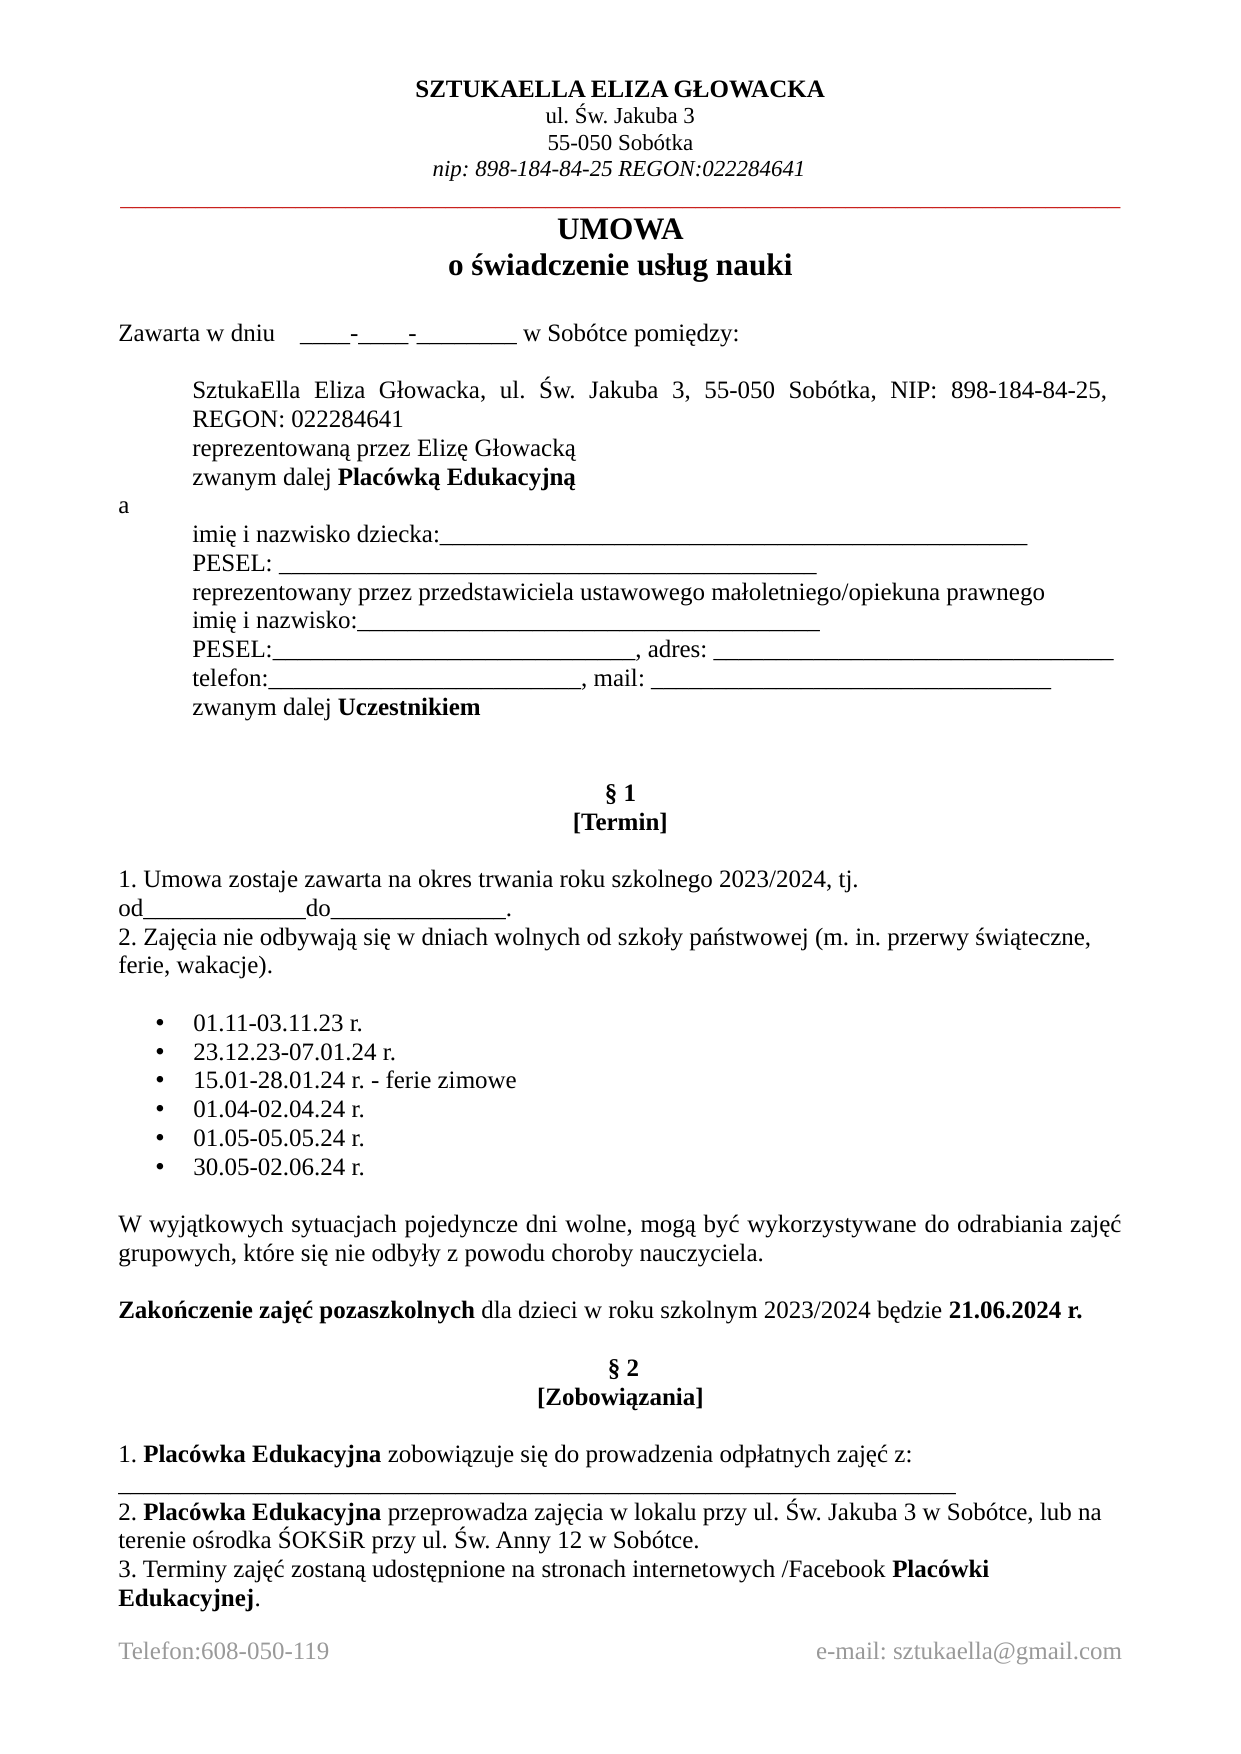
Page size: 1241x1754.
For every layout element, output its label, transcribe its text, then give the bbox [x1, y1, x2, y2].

list 01.04-02.04.24 r. [156, 1094, 1122, 1123]
text [Zobowiązania] [118, 1382, 1122, 1411]
text 3. Terminy zajęć zostaną udostępnione na stronach internetowych /Facebook Placówki Edukacyjnej. [118, 1554, 1122, 1612]
text o świadczenie usług nauki [118, 246, 1122, 282]
text W wyjątkowych sytuacjach pojedyncze dni wolne, mogą być wykorzystywane do odrabiania zajęć grupowych, które się nie odbyły z powodu choroby nauczyciela. [118, 1209, 1122, 1267]
text § 2 [118, 1353, 1122, 1382]
text [Termin] [118, 807, 1122, 836]
text Zakończenie zajęć pozaszkolnych dla dzieci w roku szkolnym 2023/2024 będzie 21.06.2024 r. [118, 1296, 1122, 1324]
text reprezentowaną przez Elizę Głowacką [118, 433, 1122, 462]
list 01.11-03.11.23 r. [156, 1008, 1122, 1037]
text 1. Umowa zostaje zawarta na okres trwania roku szkolnego 2023/2024, tj. od_____________do______________. [118, 864, 1122, 922]
text UMOWA [118, 210, 1122, 246]
text imię i nazwisko dziecka:_______________________________________________ [118, 519, 1122, 548]
list 15.01-28.01.24 r. - ferie zimowe [156, 1066, 1122, 1094]
list 23.12.23-07.01.24 r. [156, 1037, 1122, 1066]
text PESEL:_____________________________, adres: ________________________________ [118, 634, 1122, 663]
text a [118, 491, 1122, 519]
text reprezentowany przez przedstawiciela ustawowego małoletniego/opiekuna prawnego [118, 577, 1122, 606]
text § 1 [118, 778, 1122, 807]
text SztukaElla Eliza Głowacka, ul. Św. Jakuba 3, 55-050 Sobótka, NIP: 898-184-84-25, REGON: 022284641 [118, 376, 1122, 433]
list 30.05-02.06.24 r. [156, 1152, 1122, 1181]
text telefon:_________________________, mail: ________________________________ [118, 663, 1122, 692]
text 2. Placówka Edukacyjna przeprowadza zajęcia w lokalu przy ul. Św. Jakuba 3 w Sobótce, lub na terenie ośrodka ŚOKSiR przy ul. Św. Anny 12 w Sobótce. [118, 1497, 1122, 1554]
text 2. Zajęcia nie odbywają się w dniach wolnych od szkoły państwowej (m. in. przerwy świąteczne, ferie, wakacje). [118, 922, 1122, 979]
text zwanym dalej Placówką Edukacyjną [118, 462, 1122, 491]
text zwanym dalej Uczestnikiem [118, 692, 1122, 721]
text imię i nazwisko:_____________________________________ [118, 606, 1122, 634]
text ___________________________________________________________________ [118, 1468, 1122, 1497]
list 01.05-05.05.24 r. [156, 1123, 1122, 1152]
text 1. Placówka Edukacyjna zobowiązuje się do prowadzenia odpłatnych zajęć z: [118, 1439, 1122, 1468]
text PESEL: ___________________________________________ [118, 548, 1122, 577]
text Zawarta w dniu ____-____-________ w Sobótce pomiędzy: [118, 318, 1122, 347]
